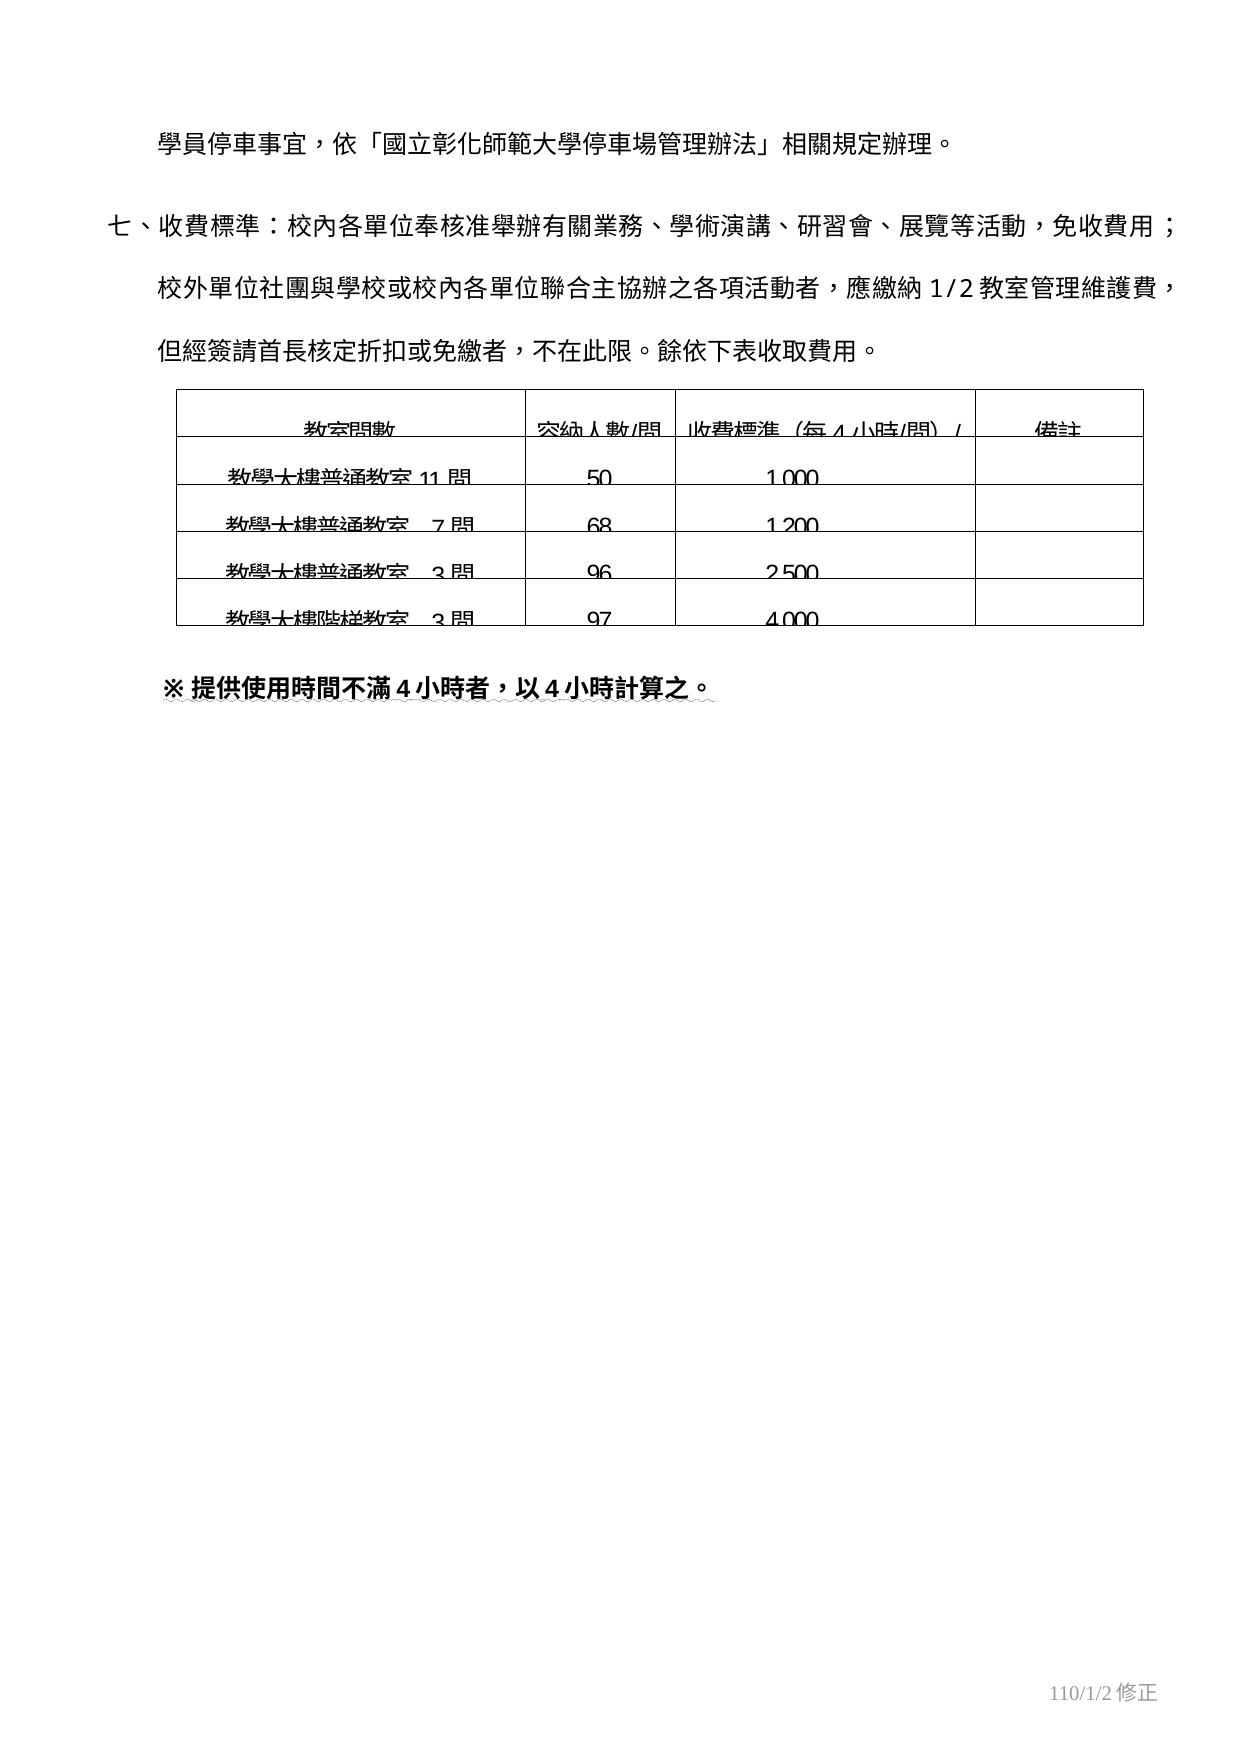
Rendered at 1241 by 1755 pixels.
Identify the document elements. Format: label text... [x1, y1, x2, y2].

table_cell 50 [526, 437, 675, 483]
table_cell [976, 532, 1143, 578]
table_cell [976, 579, 1143, 625]
text 學員停車事宜，依「國立彰化師範大學停車場管理辦法」相關規定辦理。 [108, 101, 1158, 164]
table_cell 教學大樓普通教室11間 [177, 437, 525, 483]
table_cell 1,000 [676, 437, 975, 483]
text 七、收費標準：校內各單位奉核准舉辦有關業務、學術演講、研習會、展覽等活動，免收費用；校外單位社團與學校或校內各單位聯合主協辦之各項活動者，應繳納1/2教室管理維護費，但經簽請首長核定折扣或免繳者，不在此限。餘依下表收取費用。 [108, 183, 1158, 370]
table_cell 1,200 [676, 485, 975, 531]
table_cell 教學大樓普通教室 3間 [177, 532, 525, 578]
table_cell 97 [526, 579, 675, 625]
table_header 備註 [976, 390, 1143, 436]
table_cell 4,000 [676, 579, 975, 625]
table_cell 教學大樓普通教室 7間 [177, 485, 525, 531]
table_header 收費標準（每4小時/間）/元 [676, 390, 975, 436]
table_header 教室間數 [177, 390, 525, 436]
text ※ 提供使用時間不滿4小時者，以4小時計算之。 [83, 645, 1158, 708]
table_cell 96 [526, 532, 675, 578]
table_header 容納人數/間 [526, 390, 675, 436]
table_cell 68 [526, 485, 675, 531]
table_cell [976, 485, 1143, 531]
table_cell 教學大樓階梯教室 3間 [177, 579, 525, 625]
table_cell [976, 437, 1143, 483]
table_cell 2,500 [676, 532, 975, 578]
